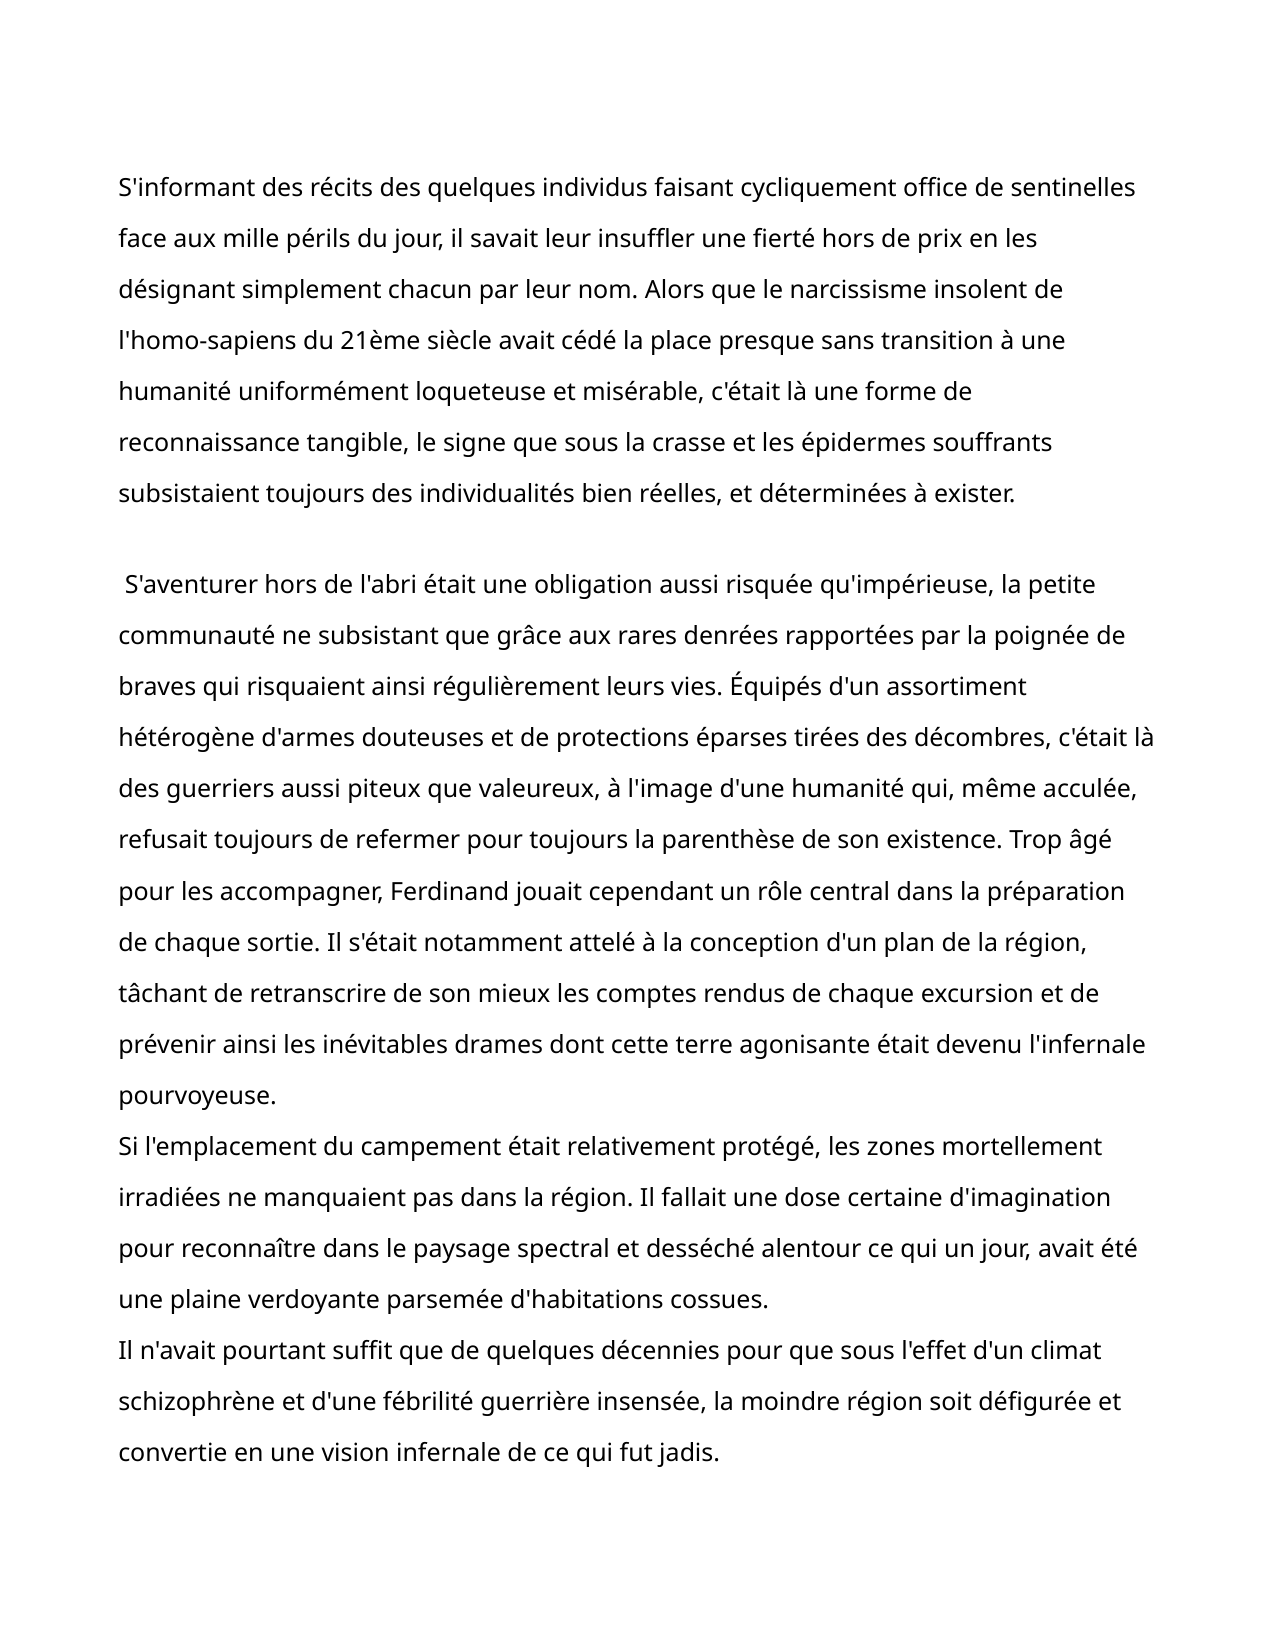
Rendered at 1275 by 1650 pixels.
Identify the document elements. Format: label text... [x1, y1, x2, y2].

text S'aventurer hors de l'abri était une obligation aussi risquée qu'impérieuse, la petite communauté ne subsistant que grâce aux rares denrées rapportées par la poignée de braves qui risquaient ainsi régulièrement leurs vies. Équipés d'un assortiment hétérogène d'armes douteuses et de protections éparses tirées des décombres, c'était là des guerriers aussi piteux que valeureux, à l'image d'une humanité qui, même acculée, refusait toujours de refermer pour toujours la parenthèse de son existence. Trop âgé pour les accompagner, Ferdinand jouait cependant un rôle central dans la préparation de chaque sortie. Il s'était notamment attelé à la conception d'un plan de la région, tâchant de retranscrire de son mieux les comptes rendus de chaque excursion et de prévenir ainsi les inévitables drames dont cette terre agonisante était devenu l'infernale pourvoyeuse. Si l'emplacement du campement était relativement protégé, les zones mortellement irradiées ne manquaient pas dans la région. Il fallait une dose certaine d'imagination pour reconnaître dans le paysage spectral et desséché alentour ce qui un jour, avait été une plaine verdoyante parsemée d'habitations cossues. Il n'avait pourtant suffit que de quelques décennies pour que sous l'effet d'un climat schizophrène et d'une fébrilité guerrière insensée, la moindre région soit défigurée et convertie en une vision infernale de ce qui fut jadis. [118, 567, 1157, 1520]
text S'informant des récits des quelques individus faisant cycliquement office de sentinelles face aux mille périls du jour, il savait leur insuffler une fierté hors de prix en les désignant simplement chacun par leur nom. Alors que le narcissisme insolent de l'homo-sapiens du 21ème siècle avait cédé la place presque sans transition à une humanité uniformément loqueteuse et misérable, c'était là une forme de reconnaissance tangible, le signe que sous la crasse et les épidermes souffrants subsistaient toujours des individualités bien réelles, et déterminées à exister. [118, 118, 1157, 553]
